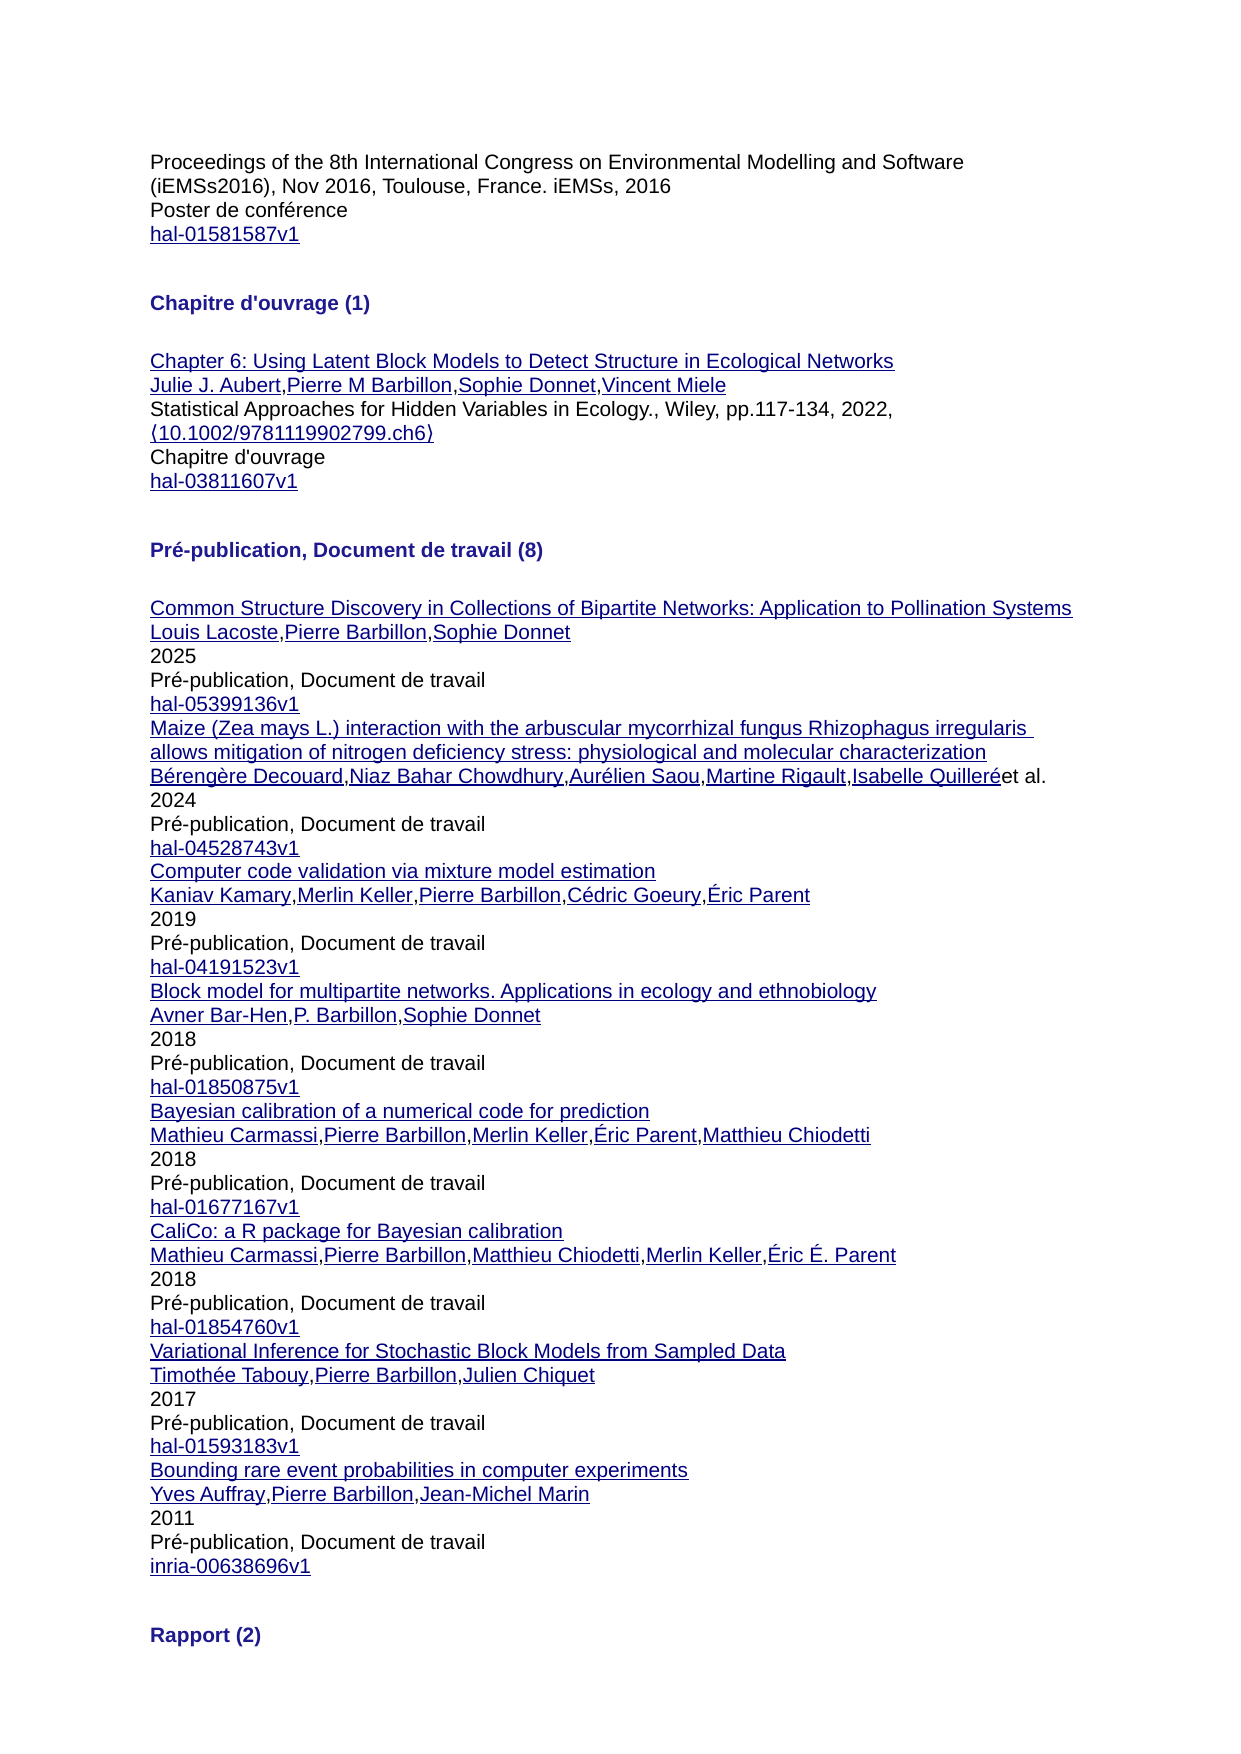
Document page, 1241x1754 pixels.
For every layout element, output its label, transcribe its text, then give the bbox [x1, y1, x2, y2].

subtitle Pré-publication, Document de travail (8) [150, 537, 1090, 561]
table_cell Bayesian calibration of a numerical code for prediction Mathieu Carmassi,Pierre Barbillon,Merlin Keller,Éric Parent,Matthieu Chiodetti 2018 Pré-publication, Document de travail hal-01677167v1 [150, 1099, 1090, 1219]
subtitle Rapport (2) [150, 1623, 1090, 1647]
subtitle Chapitre d'ouvrage (1) [150, 291, 1090, 314]
table_cell Computer code validation via mixture model estimation Kaniav Kamary,Merlin Keller,Pierre Barbillon,Cédric Goeury,Éric Parent 2019 Pré-publication, Document de travail hal-04191523v1 [150, 859, 1090, 979]
table_cell Proceedings of the 8th International Congress on Environmental Modelling and Software (iEMSs2016), Nov 2016, Toulouse, France. iEMSs, 2016 Poster de conférence hal-01581587v1 [150, 150, 1090, 246]
table_cell CaliCo: a R package for Bayesian calibration Mathieu Carmassi,Pierre Barbillon,Matthieu Chiodetti,Merlin Keller,Éric É. Parent 2018 Pré-publication, Document de travail hal-01854760v1 [150, 1219, 1090, 1338]
table_cell Bounding rare event probabilities in computer experiments Yves Auffray,Pierre Barbillon,Jean-Michel Marin 2011 Pré-publication, Document de travail inria-00638696v1 [150, 1458, 1090, 1578]
table_header Chapter 6: Using Latent Block Models to Detect Structure in Ecological Networks Julie J. Aubert,Pierre M Barbillon,Sophie Donnet,Vincent Miele Statistical Approaches for Hidden Variables in Ecology., Wiley, pp.117-134, 2022, ⟨10.1002/9781119902799.ch6⟩ Chapitre d'ouvrage hal-03811607v1 [150, 349, 1090, 493]
table_cell Block model for multipartite networks. Applications in ecology and ethnobiology Avner Bar-Hen,P. Barbillon,Sophie Donnet 2018 Pré-publication, Document de travail hal-01850875v1 [150, 979, 1090, 1099]
table_header Common Structure Discovery in Collections of Bipartite Networks: Application to Pollination Systems Louis Lacoste,Pierre Barbillon,Sophie Donnet 2025 Pré-publication, Document de travail hal-05399136v1 [150, 596, 1090, 716]
table_cell Maize (Zea mays L.) interaction with the arbuscular mycorrhizal fungus Rhizophagus irregularis allows mitigation of nitrogen deficiency stress: physiological and molecular characterization Bérengère Decouard,Niaz Bahar Chowdhury,Aurélien Saou,Martine Rigault,Isabelle Quilleréet al. 2024 Pré-publication, Document de travail hal-04528743v1 [150, 716, 1090, 859]
table_cell Variational Inference for Stochastic Block Models from Sampled Data Timothée Tabouy,Pierre Barbillon,Julien Chiquet 2017 Pré-publication, Document de travail hal-01593183v1 [150, 1339, 1090, 1458]
